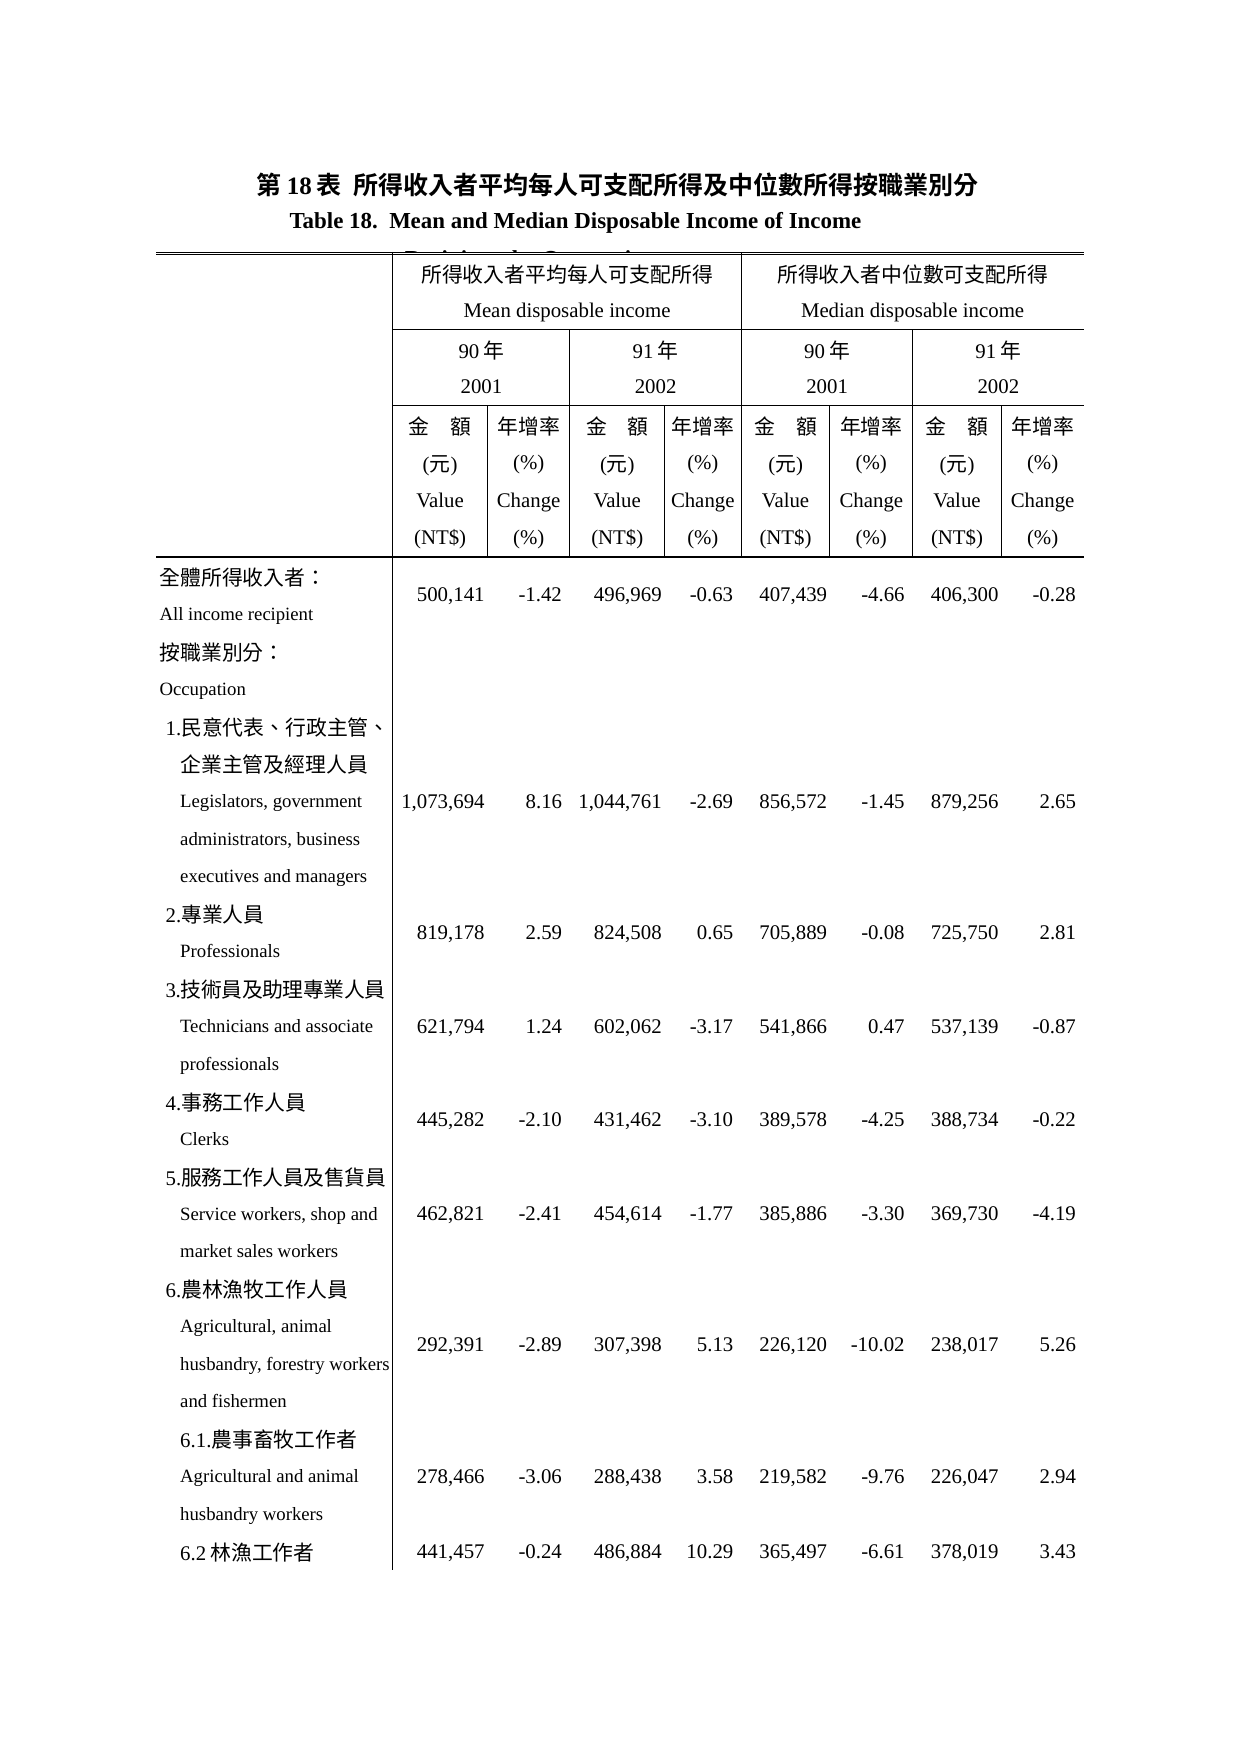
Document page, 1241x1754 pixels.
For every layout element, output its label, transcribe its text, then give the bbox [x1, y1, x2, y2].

table_cell 496,969 [570, 558, 664, 632]
table_cell 3.技術員及助理專業人員 Technicians and associate professionals [156, 970, 392, 1082]
table_cell 292,391 [393, 1270, 487, 1420]
table_cell 年增率 (%) Change (%) [665, 406, 741, 556]
table_cell -2.69 [664, 708, 741, 895]
table_cell [1078, 202, 1084, 252]
table_cell -0.87 [1001, 970, 1084, 1082]
table_cell Table 18. Mean and Median Disposable Income of Income Recipients by Occupation [156, 202, 1078, 252]
table_cell -3.30 [830, 1158, 912, 1270]
table_cell 278,466 [393, 1420, 487, 1532]
table_cell 3.43 [1001, 1533, 1084, 1570]
table_cell 10.29 [664, 1533, 741, 1570]
table_cell 2.專業人員 Professionals [156, 895, 392, 970]
table_cell 2.65 [1001, 708, 1084, 895]
table_cell -10.02 [830, 1270, 912, 1420]
table_cell 824,508 [570, 895, 664, 970]
table_cell 5.26 [1001, 1270, 1084, 1420]
table_cell 全體所得收入者： All income recipient [156, 558, 392, 632]
table_cell 1.民意代表、行政主管、企業主管及經理人員 Legislators, government administrators, business executives and managers [156, 708, 392, 895]
table_cell 238,017 [913, 1270, 1001, 1420]
table_cell [741, 633, 830, 707]
table_cell -0.22 [1001, 1083, 1084, 1157]
table_cell 1,073,694 [393, 708, 487, 895]
table_cell 6.2林漁工作者 [156, 1533, 392, 1570]
table_cell 所得收入者平均每人可支配所得 Mean disposable income [393, 255, 741, 329]
table_cell [393, 633, 487, 707]
table_cell 621,794 [393, 970, 487, 1082]
table_cell 所得收入者中位數可支配所得 Median disposable income [742, 255, 1084, 329]
table_cell 541,866 [741, 970, 830, 1082]
table_cell 288,438 [570, 1420, 664, 1532]
table_cell -0.08 [830, 895, 912, 970]
table_cell -6.61 [830, 1533, 912, 1570]
table_cell 金 額 (元) Value (NT$) [913, 406, 1001, 556]
table_cell [156, 405, 392, 556]
table_cell 4.事務工作人員 Clerks [156, 1083, 392, 1157]
table_cell [156, 255, 392, 329]
table_cell [830, 633, 912, 707]
table_cell 226,047 [913, 1420, 1001, 1532]
table_cell -3.06 [487, 1420, 570, 1532]
table_cell 431,462 [570, 1083, 664, 1157]
table_cell -1.42 [487, 558, 570, 632]
table_cell -2.89 [487, 1270, 570, 1420]
table_cell 388,734 [913, 1083, 1001, 1157]
table_cell 365,497 [741, 1533, 830, 1570]
table_cell 2.94 [1001, 1420, 1084, 1532]
table_cell 385,886 [741, 1158, 830, 1270]
table_cell 2.81 [1001, 895, 1084, 970]
table_cell 年增率 (%) Change (%) [1002, 406, 1084, 556]
table_cell 1.24 [487, 970, 570, 1082]
table_cell 602,062 [570, 970, 664, 1082]
table_cell 5.服務工作人員及售貨員 Service workers, shop and market sales workers [156, 1158, 392, 1270]
table_cell [156, 329, 392, 405]
table_cell -1.45 [830, 708, 912, 895]
table_cell 金 額 (元) Value (NT$) [742, 406, 829, 556]
table_cell 6.1.農事畜牧工作者 Agricultural and animal husbandry workers [156, 1420, 392, 1532]
table_cell -4.25 [830, 1083, 912, 1157]
table_cell -0.24 [487, 1533, 570, 1570]
table_cell 856,572 [741, 708, 830, 895]
table_cell -2.10 [487, 1083, 570, 1157]
table_cell 6.農林漁牧工作人員 Agricultural, animal husbandry, forestry workers and fishermen [156, 1270, 392, 1420]
table_cell 441,457 [393, 1533, 487, 1570]
table_cell 879,256 [913, 708, 1001, 895]
table_cell 445,282 [393, 1083, 487, 1157]
table_cell 90年 2001 [393, 330, 569, 405]
table_cell 1,044,761 [570, 708, 664, 895]
table_cell 378,019 [913, 1533, 1001, 1570]
table_cell 819,178 [393, 895, 487, 970]
table_cell 91年 2002 [570, 330, 741, 405]
table_cell 307,398 [570, 1270, 664, 1420]
table_cell 金 額 (元) Value (NT$) [570, 406, 664, 556]
table_cell [913, 633, 1001, 707]
table_cell 0.47 [830, 970, 912, 1082]
table_cell 369,730 [913, 1158, 1001, 1270]
table_cell -2.41 [487, 1158, 570, 1270]
table_cell 0.65 [664, 895, 741, 970]
table_cell [570, 633, 664, 707]
table_cell -0.28 [1001, 558, 1084, 632]
table_cell 219,582 [741, 1420, 830, 1532]
table_cell 462,821 [393, 1158, 487, 1270]
table_cell 90年 2001 [742, 330, 912, 405]
table_cell 3.58 [664, 1420, 741, 1532]
table_cell -4.66 [830, 558, 912, 632]
table_cell [487, 633, 570, 707]
table_cell 按職業別分： Occupation [156, 633, 392, 707]
table_cell 725,750 [913, 895, 1001, 970]
table_cell 2.59 [487, 895, 570, 970]
table_cell -4.19 [1001, 1158, 1084, 1270]
table_cell [664, 633, 741, 707]
table_header 第18表 所得收入者平均每人可支配所得及中位數所得按職業別分 [156, 165, 1078, 202]
table_cell 年增率 (%) Change (%) [830, 406, 912, 556]
table_cell -0.63 [664, 558, 741, 632]
table_cell 5.13 [664, 1270, 741, 1420]
table_cell 年增率 (%) Change (%) [488, 406, 569, 556]
table_cell -3.17 [664, 970, 741, 1082]
table_cell 406,300 [913, 558, 1001, 632]
table_cell 226,120 [741, 1270, 830, 1420]
table_cell -9.76 [830, 1420, 912, 1532]
table_cell 金 額 (元) Value (NT$) [393, 406, 487, 556]
table_cell 407,439 [741, 558, 830, 632]
table_cell 91年 2002 [913, 330, 1084, 405]
table_cell 454,614 [570, 1158, 664, 1270]
table_cell -3.10 [664, 1083, 741, 1157]
table_cell 8.16 [487, 708, 570, 895]
table_cell 537,139 [913, 970, 1001, 1082]
table_cell -1.77 [664, 1158, 741, 1270]
table_cell 389,578 [741, 1083, 830, 1157]
table_cell [1001, 633, 1084, 707]
table_header [1078, 165, 1084, 202]
table_cell 500,141 [393, 558, 487, 632]
table_cell 486,884 [570, 1533, 664, 1570]
table_cell 705,889 [741, 895, 830, 970]
